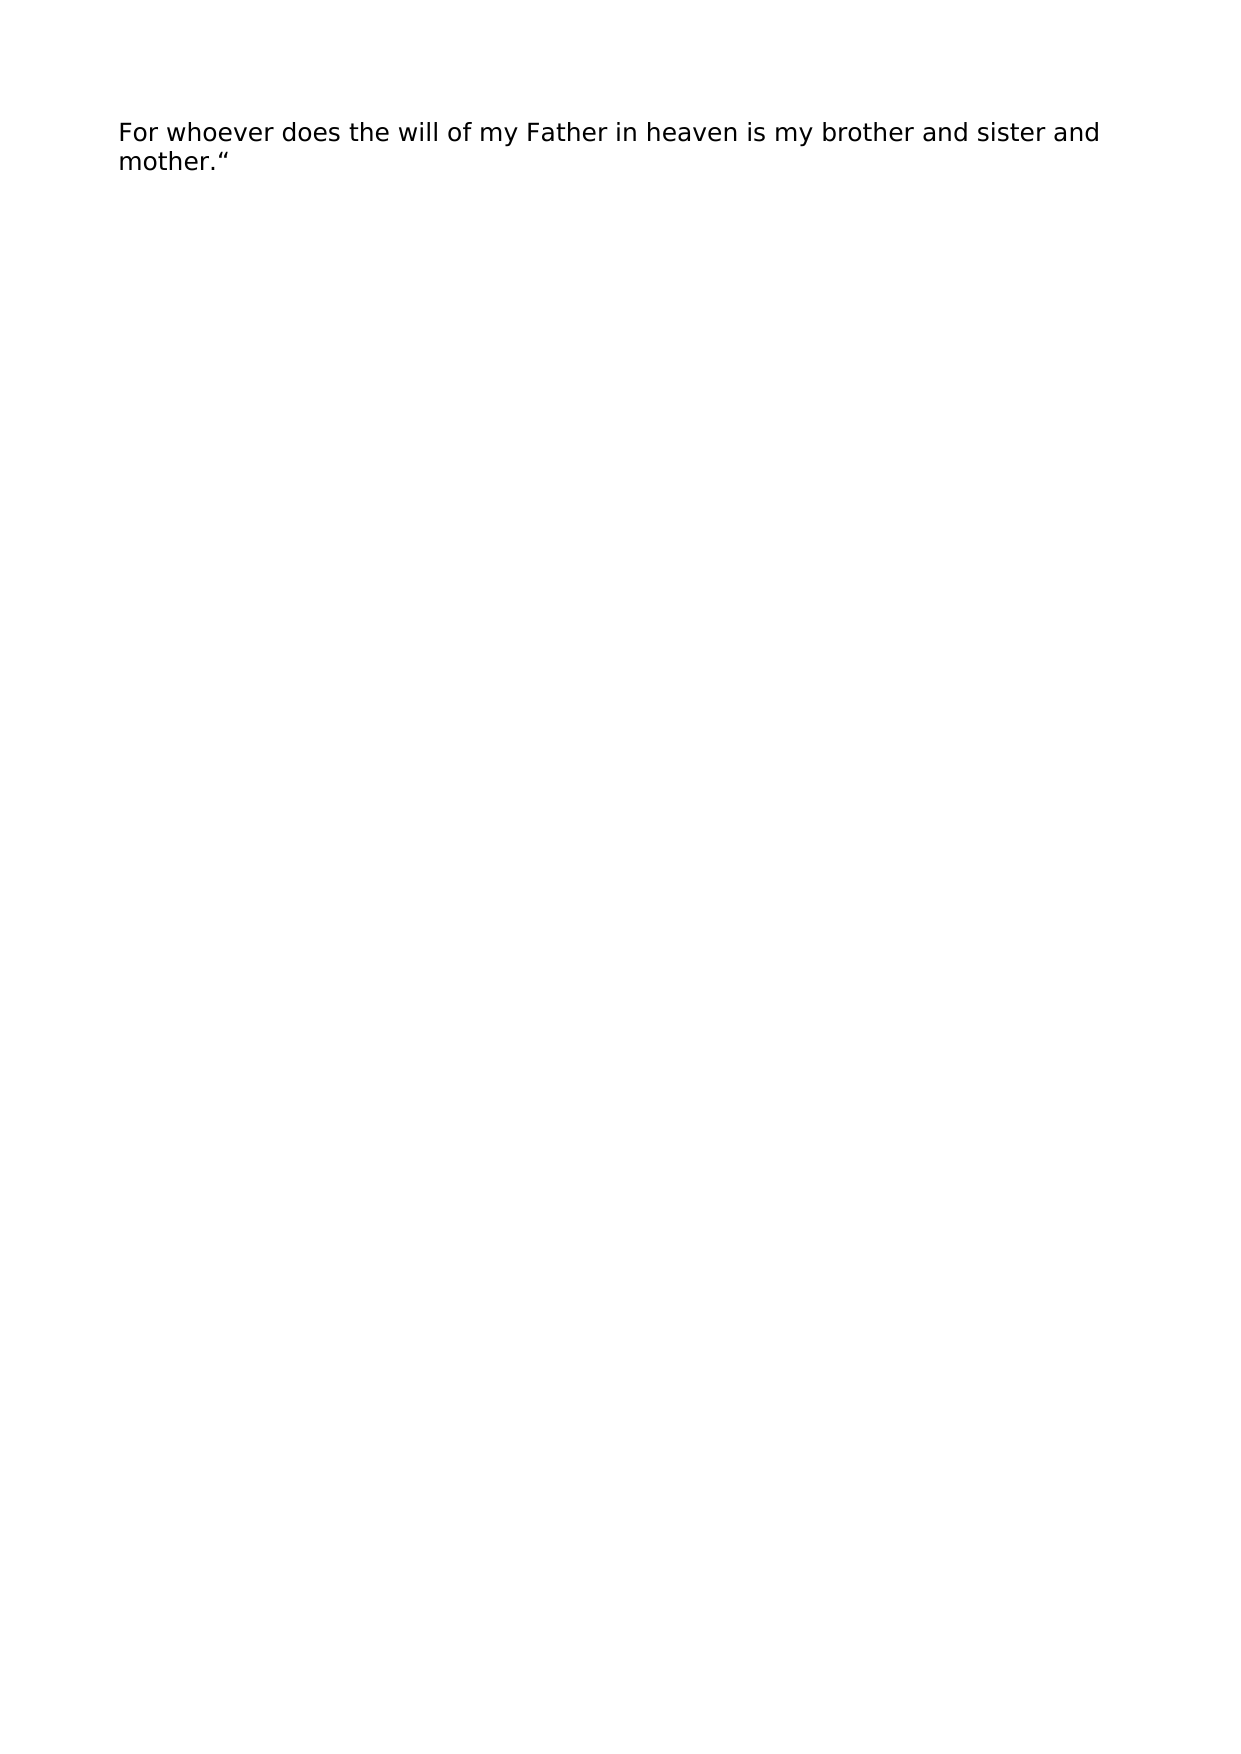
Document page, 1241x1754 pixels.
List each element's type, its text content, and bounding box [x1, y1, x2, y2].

text For whoever does the will of my Father in heaven is my brother and sister and mother.“ [118, 118, 1122, 176]
